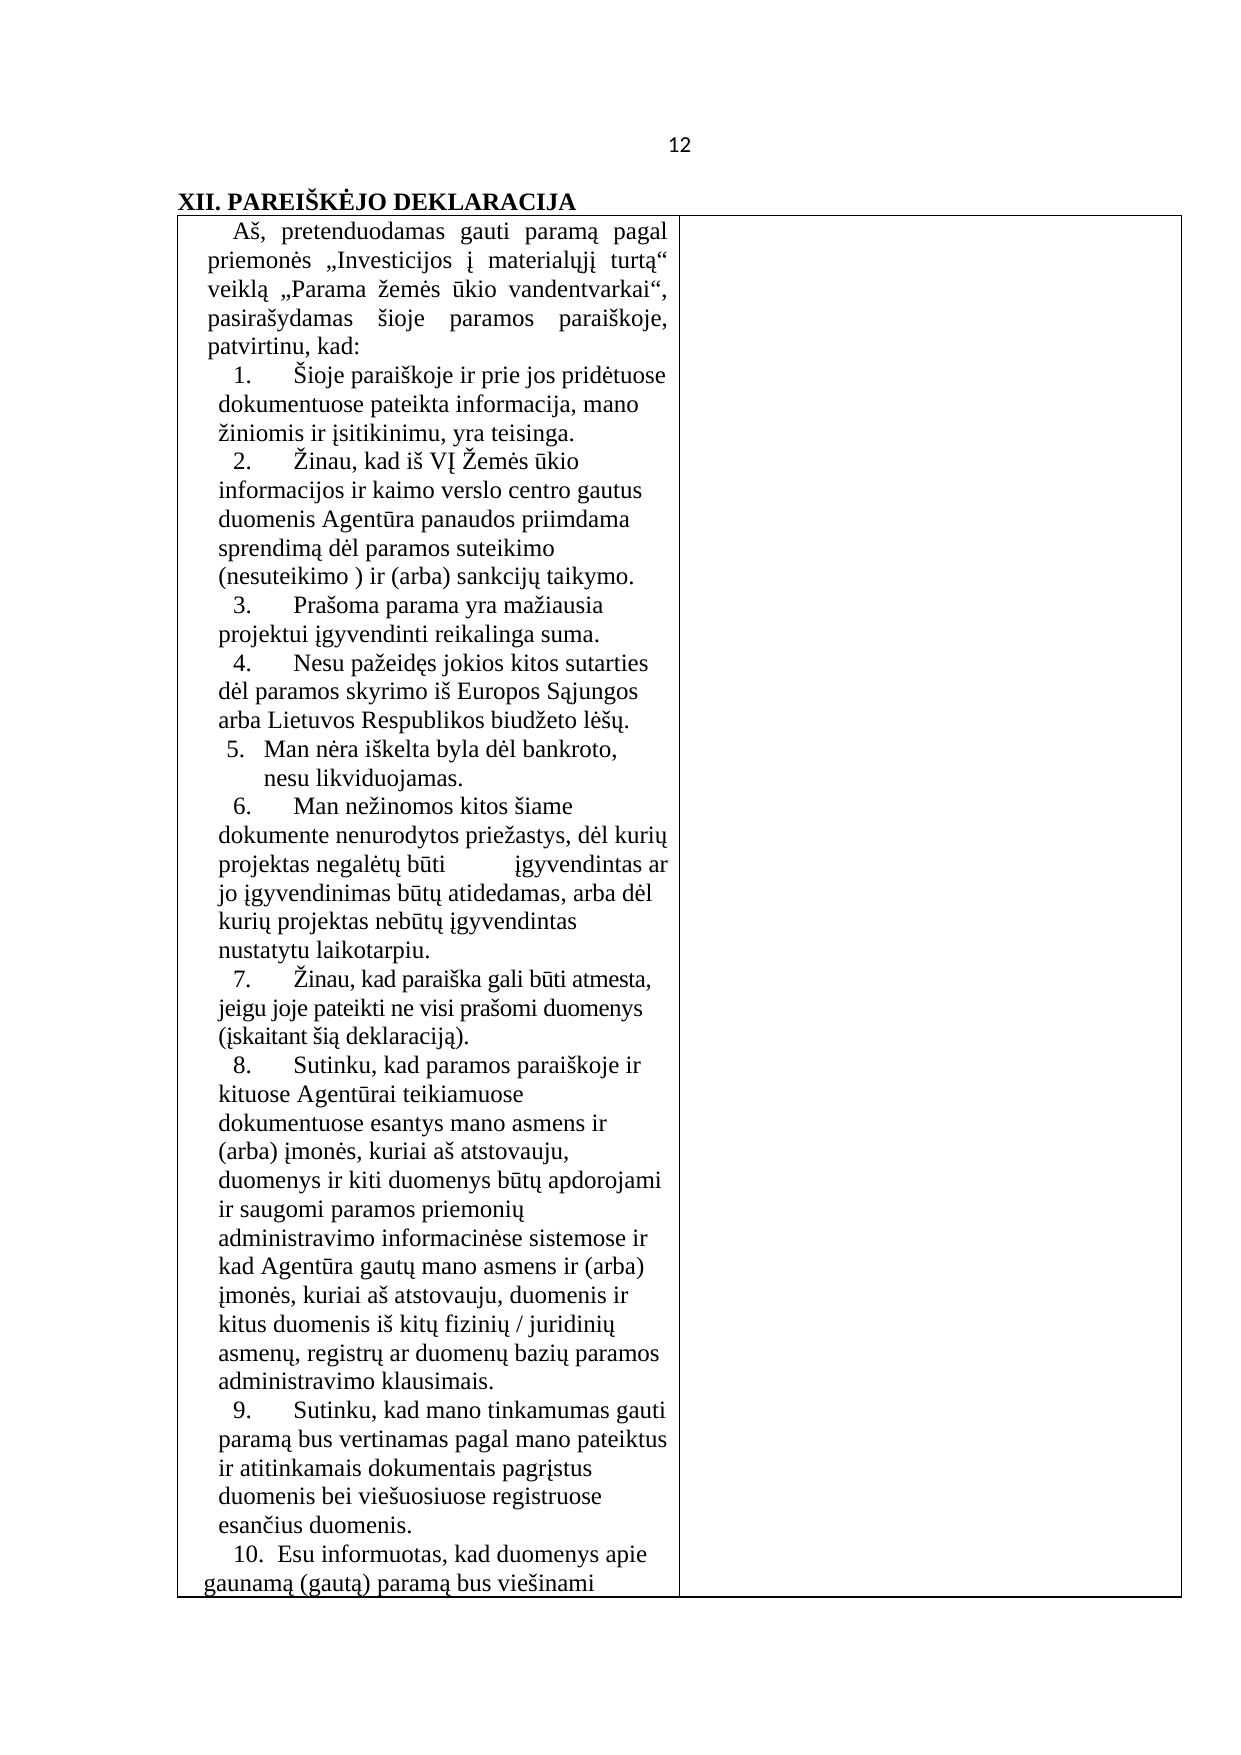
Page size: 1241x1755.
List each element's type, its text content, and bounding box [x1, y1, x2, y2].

text XII. PAREIŠKĖJO DEKLARACIJA [177, 187, 1181, 215]
table_header Aš, pretenduodamas gauti paramą pagal priemonės „Investicijos į materialųjį turtą“ veiklą „Parama žemės ūkio vandentvarkai“, pasirašydamas šioje paramos paraiškoje, patvirtinu, kad: 1. Šioje paraiškoje ir prie jos pridėtuose dokumentuose pateikta informacija, mano žiniomis ir įsitikinimu, yra teisinga. 2. Žinau, kad iš VĮ Žemės ūkio informacijos ir kaimo verslo centro gautus duomenis Agentūra panaudos priimdama sprendimą dėl paramos suteikimo (nesuteikimo ) ir (arba) sankcijų taikymo. 3. Prašoma parama yra mažiausia projektui įgyvendinti reikalinga suma. 4. Nesu pažeidęs jokios kitos sutarties dėl paramos skyrimo iš Europos Sąjungos arba Lietuvos Respublikos biudžeto lėšų. 5. Man nėra iškelta byla dėl bankroto, nesu likviduojamas. 6. Man nežinomos kitos šiame dokumente nenurodytos priežastys, dėl kurių projektas negalėtų būti įgyvendintas ar jo įgyvendinimas būtų atidedamas, arba dėl kurių projektas nebūtų įgyvendintas nustatytu laikotarpiu. 7. Žinau, kad paraiška gali būti atmesta, jeigu joje pateikti ne visi prašomi duomenys (įskaitant šią deklaraciją). 8. Sutinku, kad paramos paraiškoje ir kituose Agentūrai teikiamuose dokumentuose esantys mano asmens ir (arba) įmonės, kuriai aš atstovauju, duomenys ir kiti duomenys būtų apdorojami ir saugomi paramos priemonių administravimo informacinėse sistemose ir kad Agentūra gautų mano asmens ir (arba) įmonės, kuriai aš atstovauju, duomenis ir kitus duomenis iš kitų fizinių / juridinių asmenų, registrų ar duomenų bazių paramos administravimo klausimais. 9. Sutinku, kad mano tinkamumas gauti paramą bus vertinamas pagal mano pateiktus ir atitinkamais dokumentais pagrįstus duomenis bei viešuosiuose registruose esančius duomenis. 10. Esu informuotas, kad duomenys apie gaunamą (gautą) paramą bus viešinami [178, 216, 679, 1596]
table_header [680, 216, 1181, 1596]
